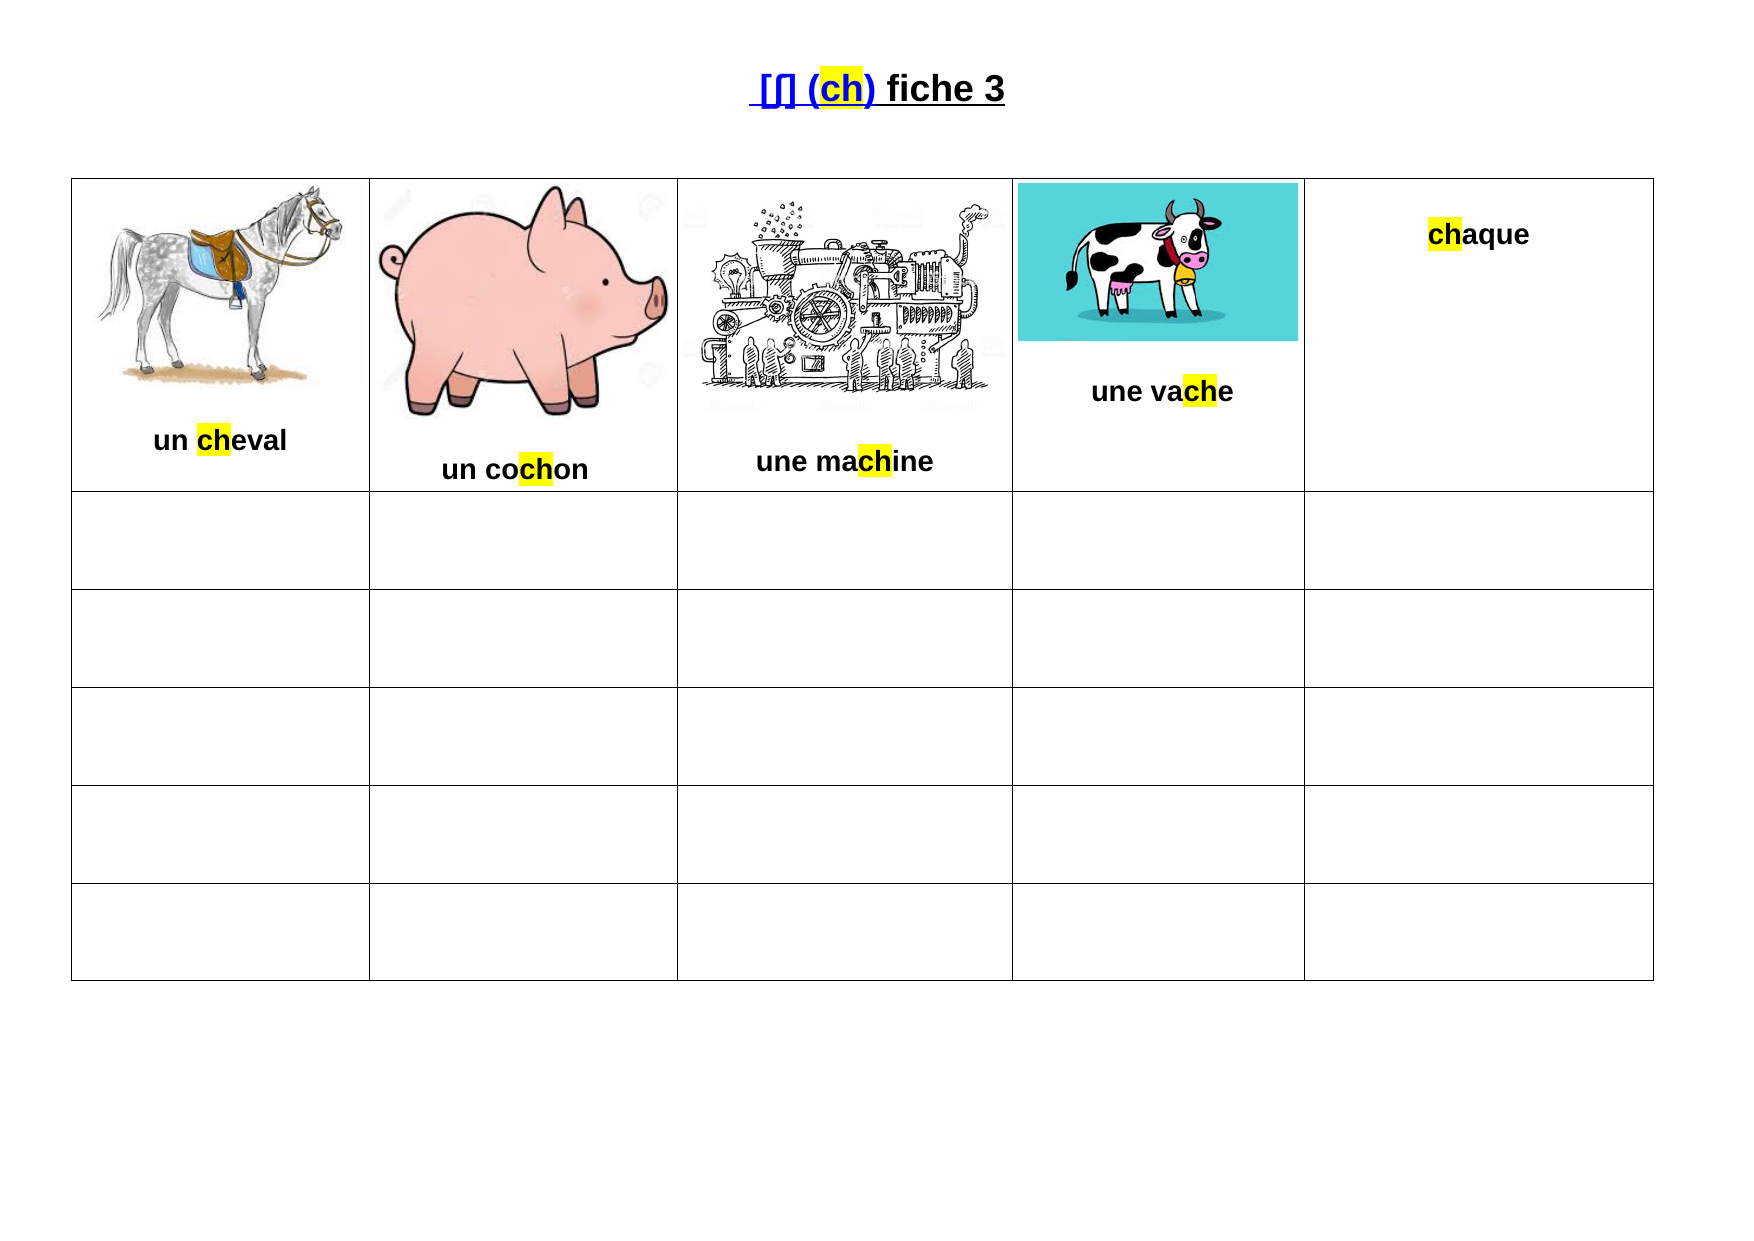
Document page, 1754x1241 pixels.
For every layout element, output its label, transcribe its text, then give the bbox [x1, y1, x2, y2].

table_header une machine [678, 184, 1012, 491]
table_cell [1013, 688, 1304, 785]
table_cell [370, 688, 677, 785]
table_cell [678, 688, 1012, 785]
table_cell [72, 492, 369, 589]
picture [1018, 183, 1299, 341]
table_cell [370, 492, 677, 589]
table_cell [370, 884, 677, 980]
table_cell [678, 492, 1012, 589]
table_header [672, 184, 677, 418]
table_header une vache [1013, 184, 1304, 491]
table_cell [678, 590, 1012, 687]
table_cell [1305, 786, 1653, 882]
table_header un cheval [72, 184, 369, 491]
table_cell [678, 884, 1012, 980]
table_cell [1305, 688, 1653, 785]
table_cell [1305, 884, 1653, 980]
table_cell [72, 884, 369, 980]
table_header chaque [1305, 179, 1653, 491]
table_cell [370, 786, 677, 882]
picture [682, 183, 1007, 411]
table_cell [1305, 492, 1653, 589]
table_cell [1305, 590, 1653, 687]
table_cell [72, 688, 369, 785]
table_cell [1013, 786, 1304, 882]
table_header [1013, 179, 1304, 183]
picture [76, 183, 364, 390]
table_cell [72, 590, 369, 687]
table_cell [1013, 590, 1304, 687]
table_header [678, 179, 1012, 183]
subtitle [ʃ] (ch) fiche 3 [71, 66, 1683, 109]
table_header un cochon [370, 419, 677, 491]
table_cell [1013, 492, 1304, 589]
table_header [370, 184, 375, 418]
table_cell [678, 786, 1012, 882]
table_cell [370, 590, 677, 687]
table_cell [1013, 884, 1304, 980]
table_cell [72, 786, 369, 882]
table_header [72, 179, 369, 183]
table_header [370, 179, 677, 183]
picture [375, 183, 672, 419]
